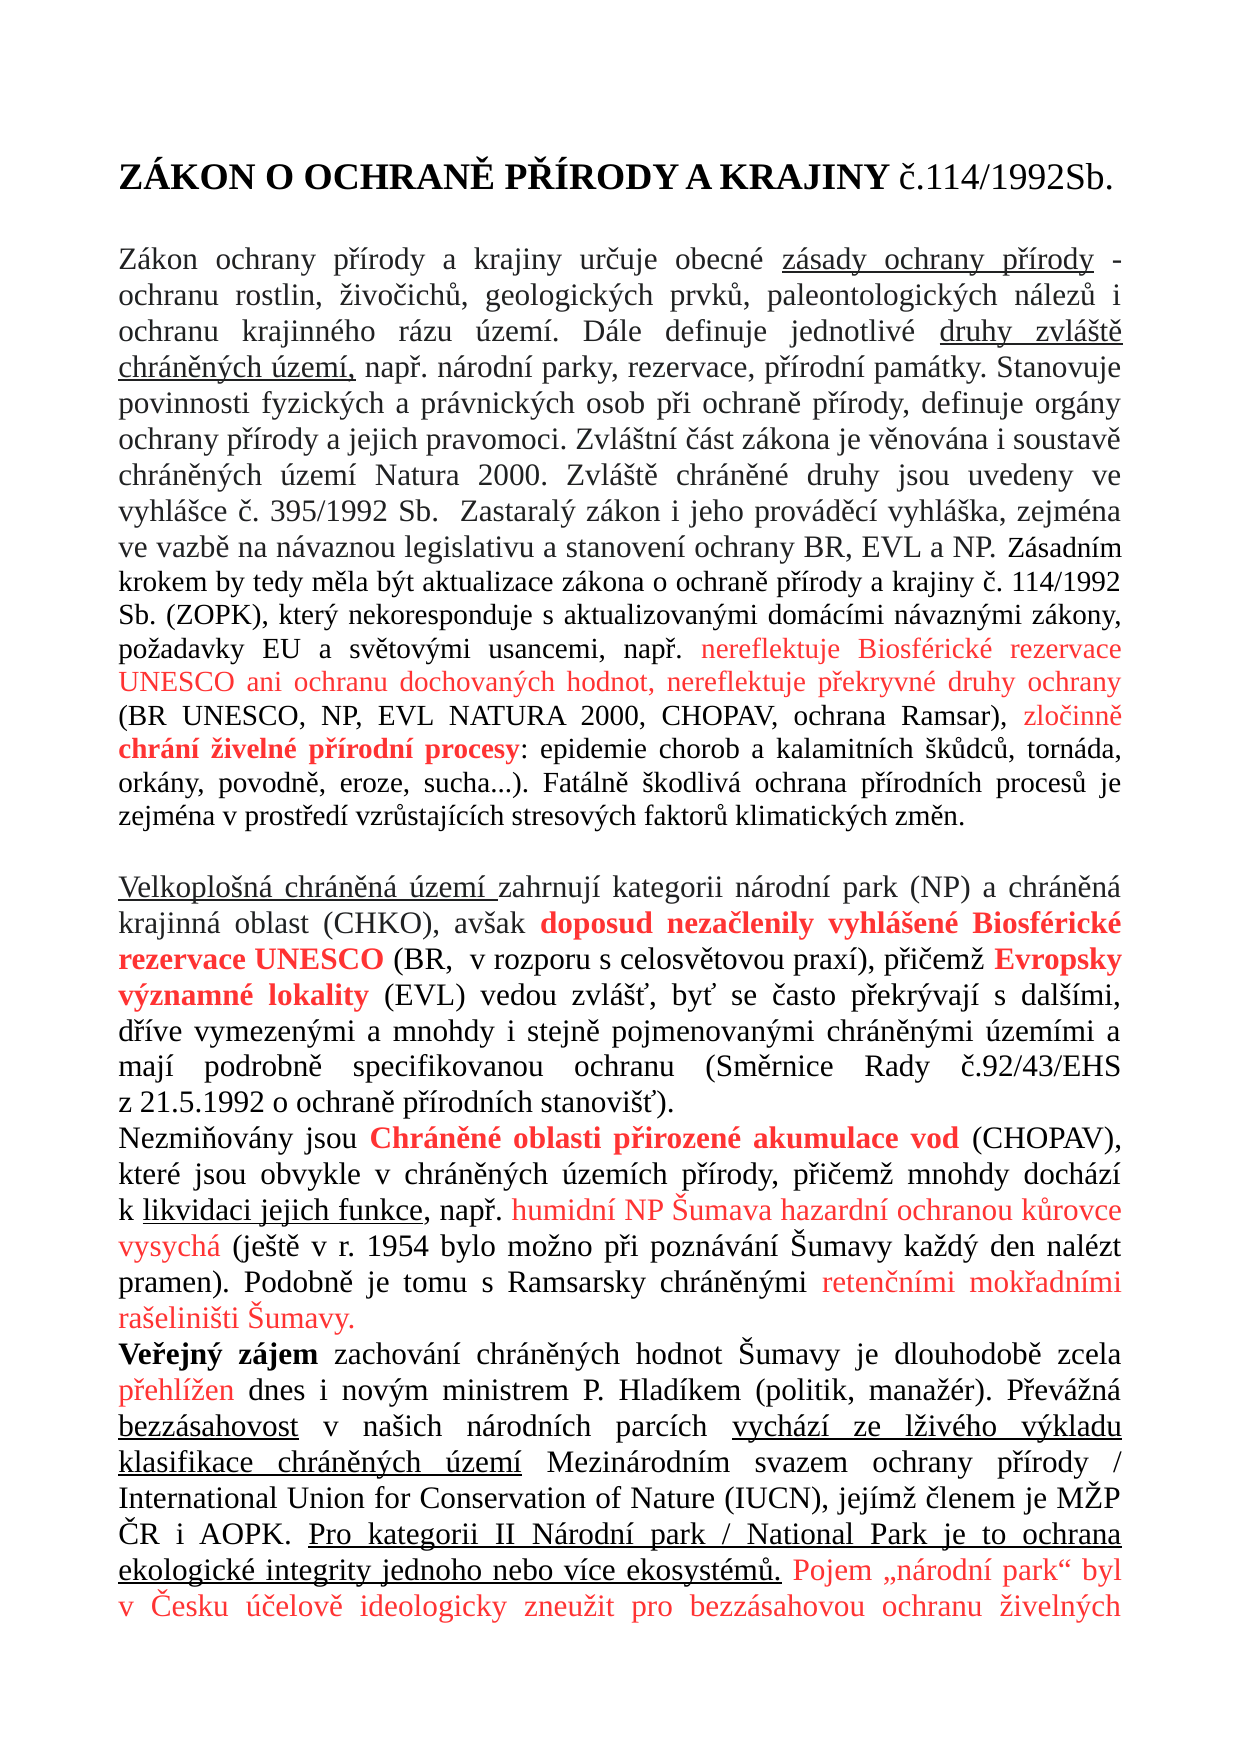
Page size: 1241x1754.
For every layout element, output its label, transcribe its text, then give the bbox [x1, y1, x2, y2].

text Nezmiňovány jsou Chráněné oblasti přirozené akumulace vod (CHOPAV), které jsou obvykle v chráněných územích přírody, přičemž mnohdy dochází k likvidaci jejich funkce, např. humidní NP Šumava hazardní ochranou kůrovce vysychá (ještě v r. 1954 bylo možno při poznávání Šumavy každý den nalézt pramen). Podobně je tomu s Ramsarsky chráněnými retenčními mokřadními rašeliništi Šumavy. [118, 1119, 1122, 1335]
text Veřejný zájem zachování chráněných hodnot Šumavy je dlouhodobě zcela přehlížen dnes i novým ministrem P. Hladíkem (politik, manažér). Převážná bezzásahovost v našich národních parcích vychází ze lživého výkladu klasifikace chráněných území Mezinárodním svazem ochrany přírody / International Union for Conservation of Nature (IUCN), jejímž členem je MŽP ČR i AOPK. Pro kategorii II Národní park / National Park je to ochrana ekologické integrity jednoho nebo více ekosystémů. Pojem „národní park“ byl v Česku účelově ideologicky zneužit pro bezzásahovou ochranu živelných [118, 1335, 1122, 1623]
text Velkoplošná chráněná území zahrnují kategorii národní park (NP) a chráněná krajinná oblast (CHKO), avšak doposud nezačlenily vyhlášené Biosférické rezervace UNESCO (BR, v rozporu s celosvětovou praxí), přičemž Evropsky významné lokality (EVL) vedou zvlášť, byť se často překrývají s dalšími, dříve vymezenými a mnohdy i stejně pojmenovanými chráněnými územími a mají podrobně specifikovanou ochranu (Směrnice Rady č.92/43/EHS z 21.5.1992 o ochraně přírodních stanovišť). [118, 868, 1122, 1119]
text ZÁKON O OCHRANĚ PŘÍRODY A KRAJINY č.114/1992Sb. [118, 154, 1122, 197]
text Zákon ochrany přírody a krajiny určuje obecné zásady ochrany přírody - ochranu rostlin, živočichů, geologických prvků, paleontologických nálezů i ochranu krajinného rázu území. Dále definuje jednotlivé druhy zvláště chráněných území, např. národní parky, rezervace, přírodní památky. Stanovuje povinnosti fyzických a právnických osob při ochraně přírody, definuje orgány ochrany přírody a jejich pravomoci. Zvláštní část zákona je věnována i soustavě chráněných území Natura 2000. Zvláště chráněné druhy jsou uvedeny ve vyhlášce č. 395/1992 Sb. Zastaralý zákon i jeho prováděcí vyhláška, zejména ve vazbě na návaznou legislativu a stanovení ochrany BR, EVL a NP. Zásadním krokem by tedy měla být aktualizace zákona o ochraně přírody a krajiny č. 114/1992 Sb. (ZOPK), který nekoresponduje s aktualizovanými domácími návaznými zákony, požadavky EU a světovými usancemi, např. nereflektuje Biosférické rezervace UNESCO ani ochranu dochovaných hodnot, nereflektuje překryvné druhy ochrany (BR UNESCO, NP, EVL NATURA 2000, CHOPAV, ochrana Ramsar), zločinně chrání živelné přírodní procesy: epidemie chorob a kalamitních škůdců, tornáda, orkány, povodně, eroze, sucha...). Fatálně škodlivá ochrana přírodních procesů je zejména v prostředí vzrůstajících stresových faktorů klimatických změn. [118, 240, 1122, 832]
